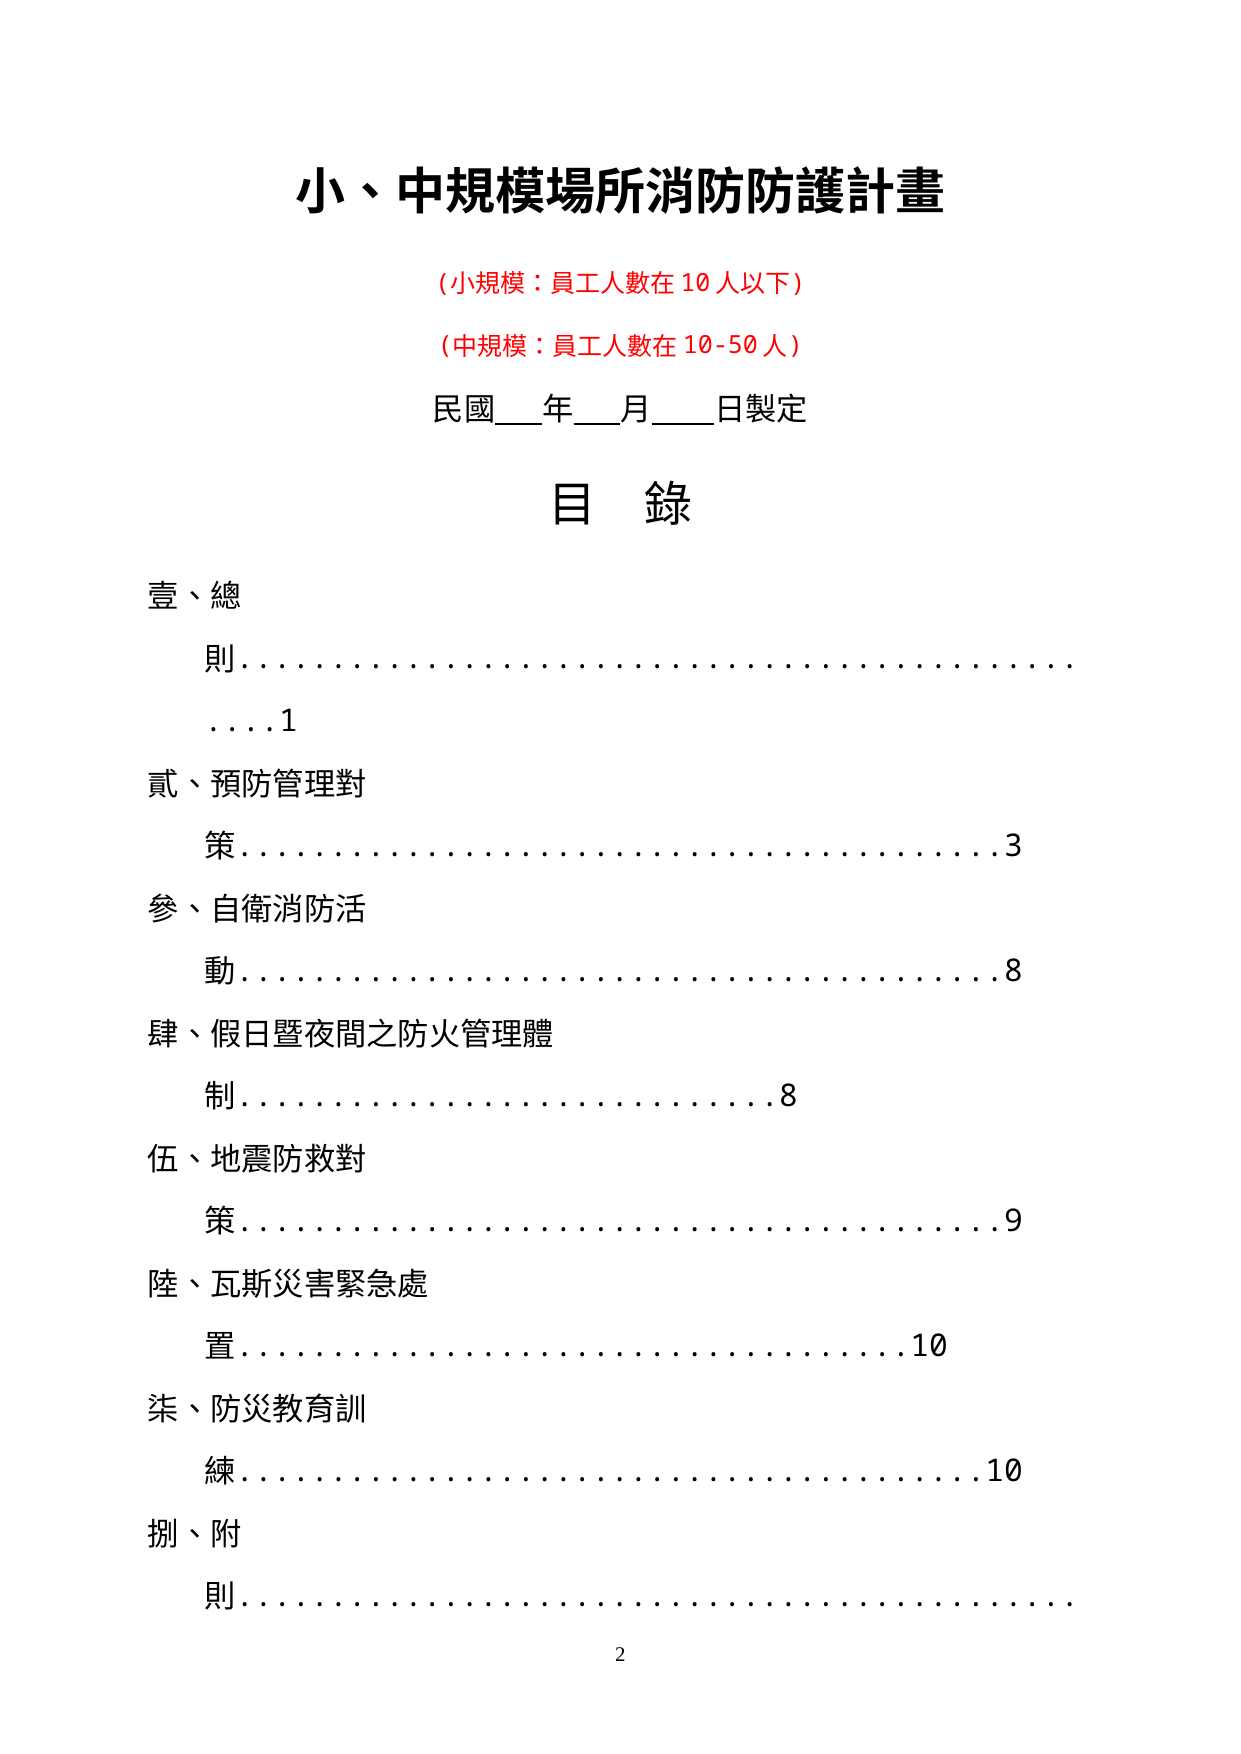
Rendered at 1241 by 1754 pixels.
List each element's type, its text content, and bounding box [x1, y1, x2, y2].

text 目 錄 [148, 428, 1092, 553]
list 自衛消防活動.........................................8 [148, 865, 1092, 990]
list 假日暨夜間之防火管理體制.............................8 [148, 990, 1092, 1115]
list 防災教育訓練........................................10 [148, 1365, 1092, 1490]
list 預防管理對策.........................................3 [148, 740, 1092, 865]
text 民國 年 月 日製定 [148, 365, 1092, 428]
list 附則............................................. [148, 1490, 1092, 1615]
text (小規模：員工人數在10人以下) (中規模：員工人數在10-50人) [148, 240, 1092, 365]
list 瓦斯災害緊急處置....................................10 [148, 1240, 1092, 1365]
text 小、中規模場所消防防護計畫 [148, 115, 1092, 240]
list 地震防救對策.........................................9 [148, 1115, 1092, 1240]
list 總則.................................................1 [148, 553, 1092, 740]
